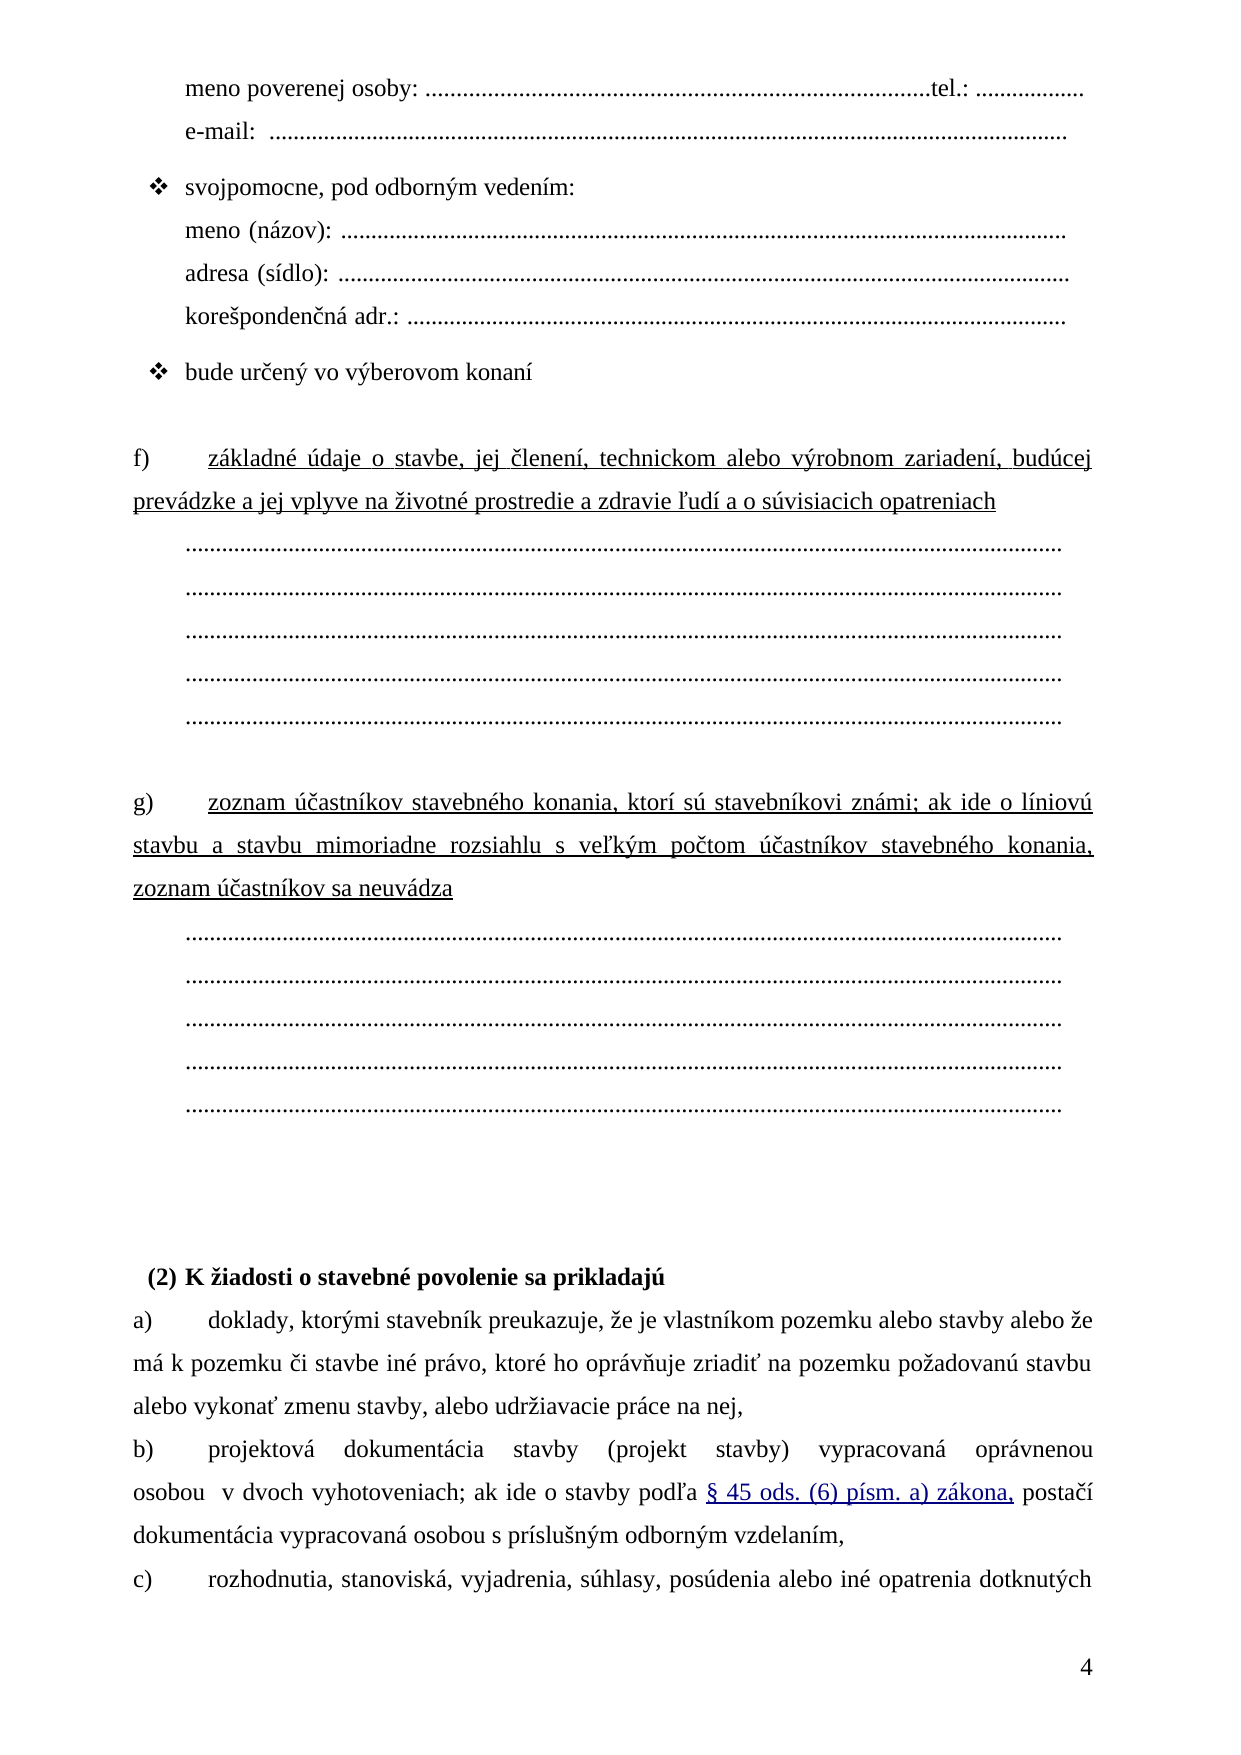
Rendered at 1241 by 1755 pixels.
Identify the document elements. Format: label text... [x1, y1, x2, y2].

list základné údaje o stavbe, jej členení, technickom alebo výrobnom zariadení, budúcej prevádzke a jej vplyve na životné prostredie a zdravie ľudí a o súvisiacich opatreniach [133, 443, 1093, 515]
text ................................................................................................................................................. [185, 572, 1152, 601]
list bude určený vo výberovom konaní [147, 357, 1152, 385]
text ................................................................................................................................................. [185, 658, 1152, 687]
list doklady, ktorými stavebník preukazuje, že je vlastníkom pozemku alebo stavby alebo že má k pozemku či stavbe iné právo, ktoré ho oprávňuje zriadiť na pozemku požadovanú stavbu alebo vykonať zmenu stavby, alebo udržiavacie práce na nej, [133, 1305, 1093, 1420]
text ................................................................................................................................................. [185, 615, 1152, 643]
list K žiadosti o stavebné povolenie sa prikladajú [147, 1262, 1152, 1291]
text ................................................................................................................................................. [185, 917, 1152, 946]
text meno poverenej osoby: .................................................................................tel.: .................. [185, 73, 1152, 102]
text adresa (sídlo): ......................................................................................................................... [185, 258, 1152, 287]
list zoznam účastníkov sa neuvádza [133, 857, 1093, 902]
text ................................................................................................................................................. [185, 1046, 1152, 1075]
text ................................................................................................................................................. [185, 529, 1152, 557]
text ................................................................................................................................................. [185, 701, 1152, 730]
text meno (názov): ........................................................................................................................ [185, 215, 1152, 243]
text ................................................................................................................................................. [185, 1003, 1152, 1032]
text korešpondenčná adr.: ............................................................................................................. [185, 301, 1152, 330]
text ................................................................................................................................................. [185, 1089, 1152, 1118]
list svojpomocne, pod odborným vedením: [147, 172, 1152, 201]
list rozhodnutia, stanoviská, vyjadrenia, súhlasy, posúdenia alebo iné opatrenia dotknutých [133, 1564, 1093, 1592]
list zoznam účastníkov stavebného konania, ktorí sú stavebníkovi známi; ak ide o líniovú stavbu a stavbu mimoriadne rozsiahlu s veľkým počtom účastníkov stavebného konania, [133, 787, 1093, 855]
text e-mail: .................................................................................................................................... [185, 116, 1152, 145]
text ................................................................................................................................................. [185, 960, 1152, 988]
list projektová dokumentácia stavby (projekt stavby) vypracovaná oprávnenou osobou v dvoch vyhotoveniach; ak ide o stavby podľa § 45 ods. (6) písm. a) zákona, postačí dokumentácia vypracovaná osobou s príslušným odborným vzdelaním, [133, 1434, 1093, 1549]
